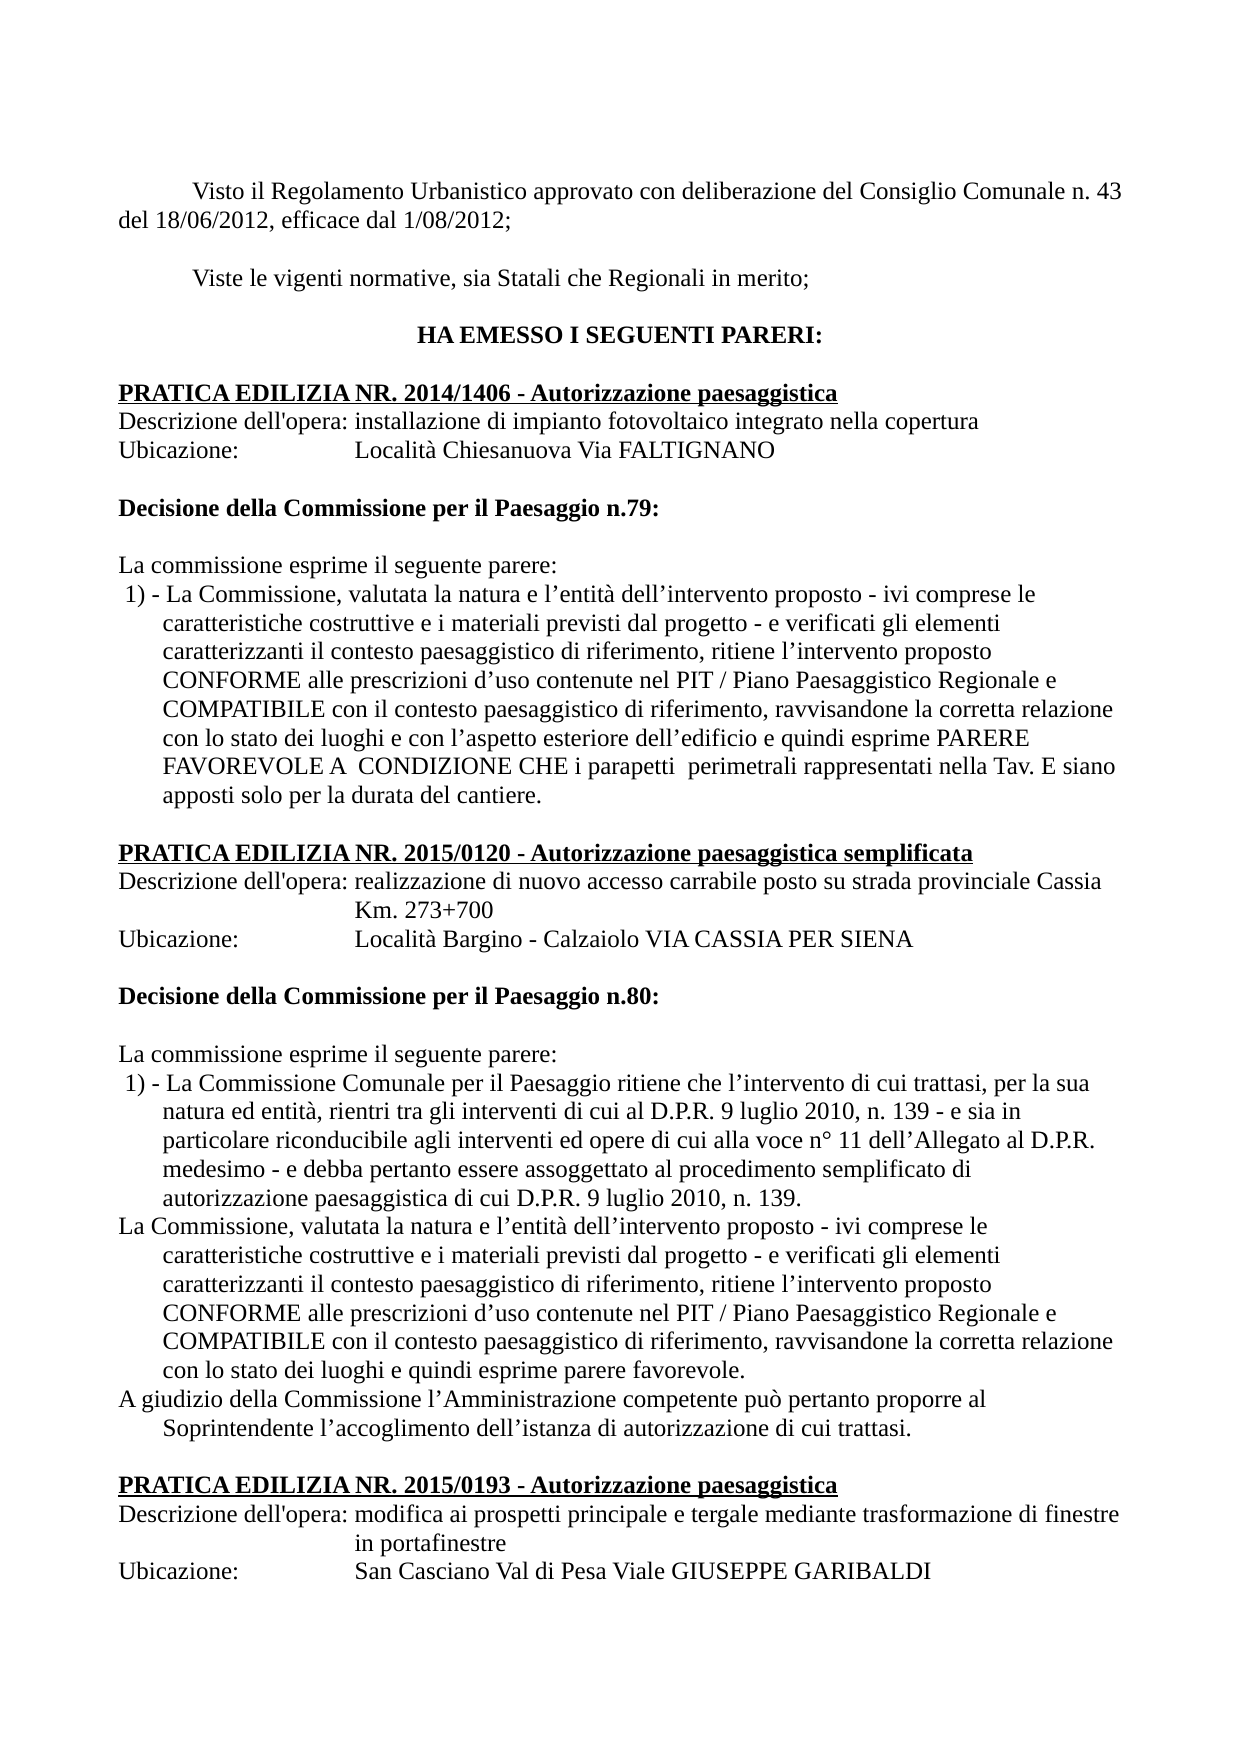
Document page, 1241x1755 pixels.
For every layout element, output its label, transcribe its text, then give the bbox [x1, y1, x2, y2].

text La commissione esprime il seguente parere: [118, 1039, 1122, 1068]
text Ubicazione: Località Bargino - Calzaiolo VIA CASSIA PER SIENA [118, 924, 1122, 953]
text Ubicazione: Località Chiesanuova Via FALTIGNANO [118, 435, 1122, 464]
text Descrizione dell'opera: realizzazione di nuovo accesso carrabile posto su strada provinciale Cassia Km. 273+700 [118, 866, 1122, 924]
text Decisione della Commissione per il Paesaggio n.79: [118, 493, 1122, 521]
text Descrizione dell'opera: installazione di impianto fotovoltaico integrato nella copertura [118, 406, 1122, 435]
text Decisione della Commissione per il Paesaggio n.80: [118, 981, 1122, 1010]
text La Commissione, valutata la natura e l’entità dell’intervento proposto - ivi comprese le caratteristiche costruttive e i materiali previsti dal progetto - e verificati gli elementi caratterizzanti il contesto paesaggistico di riferimento, ritiene l’intervento proposto CONFORME alle prescrizioni d’uso contenute nel PIT / Piano Paesaggistico Regionale e COMPATIBILE con il contesto paesaggistico di riferimento, ravvisandone la corretta relazione con lo stato dei luoghi e quindi esprime parere favorevole. [118, 1211, 1122, 1384]
text La commissione esprime il seguente parere: [118, 550, 1122, 579]
text Viste le vigenti normative, sia Statali che Regionali in merito; [118, 263, 1122, 291]
text Descrizione dell'opera: modifica ai prospetti principale e tergale mediante trasformazione di finestre in portafinestre [118, 1499, 1122, 1556]
text PRATICA EDILIZIA NR. 2015/0120 - Autorizzazione paesaggistica semplificata [118, 838, 1122, 866]
text HA EMESSO I SEGUENTI PARERI: [118, 320, 1122, 349]
text PRATICA EDILIZIA NR. 2014/1406 - Autorizzazione paesaggistica [118, 378, 1122, 406]
text PRATICA EDILIZIA NR. 2015/0193 - Autorizzazione paesaggistica [118, 1470, 1122, 1499]
text Visto il Regolamento Urbanistico approvato con deliberazione del Consiglio Comunale n. 43 del 18/06/2012, efficace dal 1/08/2012; [118, 176, 1122, 234]
text A giudizio della Commissione l’Amministrazione competente può pertanto proporre al Soprintendente l’accoglimento dell’istanza di autorizzazione di cui trattasi. [118, 1384, 1122, 1441]
text 1) - La Commissione, valutata la natura e l’entità dell’intervento proposto - ivi comprese le caratteristiche costruttive e i materiali previsti dal progetto - e verificati gli elementi caratterizzanti il contesto paesaggistico di riferimento, ritiene l’intervento proposto CONFORME alle prescrizioni d’uso contenute nel PIT / Piano Paesaggistico Regionale e COMPATIBILE con il contesto paesaggistico di riferimento, ravvisandone la corretta relazione con lo stato dei luoghi e con l’aspetto esteriore dell’edificio e quindi esprime PARERE FAVOREVOLE A CONDIZIONE CHE i parapetti perimetrali rappresentati nella Tav. E siano apposti solo per la durata del cantiere. [118, 579, 1122, 809]
text Ubicazione: San Casciano Val di Pesa Viale GIUSEPPE GARIBALDI [118, 1556, 1122, 1585]
text 1) - La Commissione Comunale per il Paesaggio ritiene che l’intervento di cui trattasi, per la sua natura ed entità, rientri tra gli interventi di cui al D.P.R. 9 luglio 2010, n. 139 - e sia in particolare riconducibile agli interventi ed opere di cui alla voce n° 11 dell’Allegato al D.P.R. medesimo - e debba pertanto essere assoggettato al procedimento semplificato di autorizzazione paesaggistica di cui D.P.R. 9 luglio 2010, n. 139. [118, 1068, 1122, 1211]
